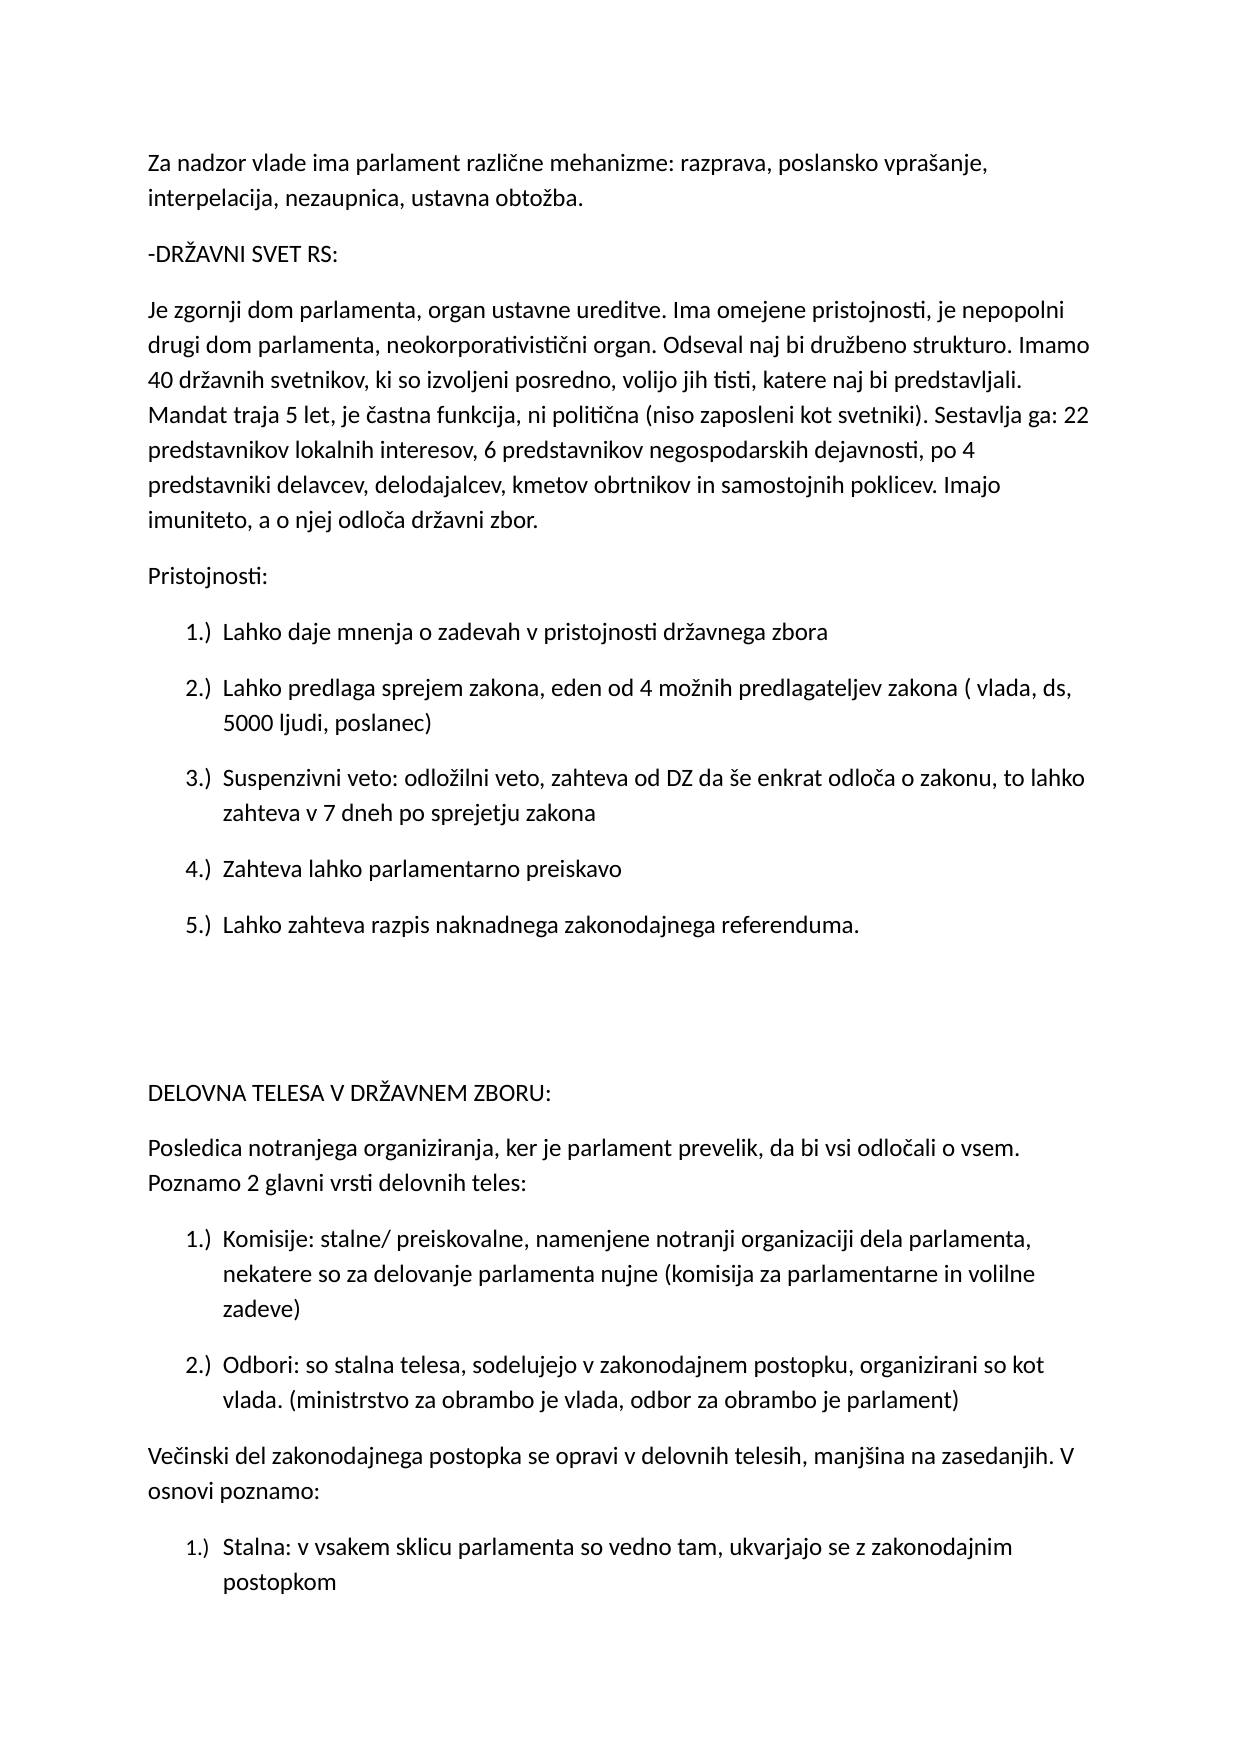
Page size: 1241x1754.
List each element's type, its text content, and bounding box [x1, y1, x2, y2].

list Stalna: v vsakem sklicu parlamenta so vedno tam, ukvarjajo se z zakonodajnim postopkom [185, 1531, 1093, 1596]
text Pristojnosti: [148, 560, 1093, 591]
text Posledica notranjega organiziranja, ker je parlament prevelik, da bi vsi odločali o vsem. Poznamo 2 glavni vrsti delovnih teles: [148, 1133, 1093, 1198]
list Odbori: so stalna telesa, sodelujejo v zakonodajnem postopku, organizirani so kot vlada. (ministrstvo za obrambo je vlada, odbor za obrambo je parlament) [185, 1349, 1093, 1415]
list Komisije: stalne/ preiskovalne, namenjene notranji organizaciji dela parlamenta, nekatere so za delovanje parlamenta nujne (komisija za parlamentarne in volilne zadeve) [185, 1223, 1093, 1324]
list Lahko daje mnenja o zadevah v pristojnosti državnega zbora [185, 616, 1093, 646]
list Lahko predlaga sprejem zakona, eden od 4 možnih predlagateljev zakona ( vlada, ds, 5000 ljudi, poslanec) [185, 672, 1093, 737]
text -DRŽAVNI SVET RS: [148, 238, 1093, 269]
list Zahteva lahko parlamentarno preiskavo [185, 853, 1093, 884]
text Za nadzor vlade ima parlament različne mehanizme: razprava, poslansko vprašanje, interpelacija, nezaupnica, ustavna obtožba. [148, 148, 1093, 213]
text DELOVNA TELESA V DRŽAVNEM ZBORU: [148, 1077, 1093, 1107]
list Suspenzivni veto: odložilni veto, zahteva od DZ da še enkrat odloča o zakonu, to lahko zahteva v 7 dneh po sprejetju zakona [185, 763, 1093, 828]
text Je zgornji dom parlamenta, organ ustavne ureditve. Ima omejene pristojnosti, je nepopolni drugi dom parlamenta, neokorporativistični organ. Odseval naj bi družbeno strukturo. Imamo 40 državnih svetnikov, ki so izvoljeni posredno, volijo jih tisti, katere naj bi predstavljali. Mandat traja 5 let, je častna funkcija, ni politična (niso zaposleni kot svetniki). Sestavlja ga: 22 predstavnikov lokalnih interesov, 6 predstavnikov negospodarskih dejavnosti, po 4 predstavniki delavcev, delodajalcev, kmetov obrtnikov in samostojnih poklicev. Imajo imuniteto, a o njej odloča državni zbor. [148, 294, 1093, 535]
list Lahko zahteva razpis naknadnega zakonodajnega referenduma. [185, 909, 1093, 940]
text Večinski del zakonodajnega postopka se opravi v delovnih telesih, manjšina na zasedanjih. V osnovi poznamo: [148, 1440, 1093, 1506]
